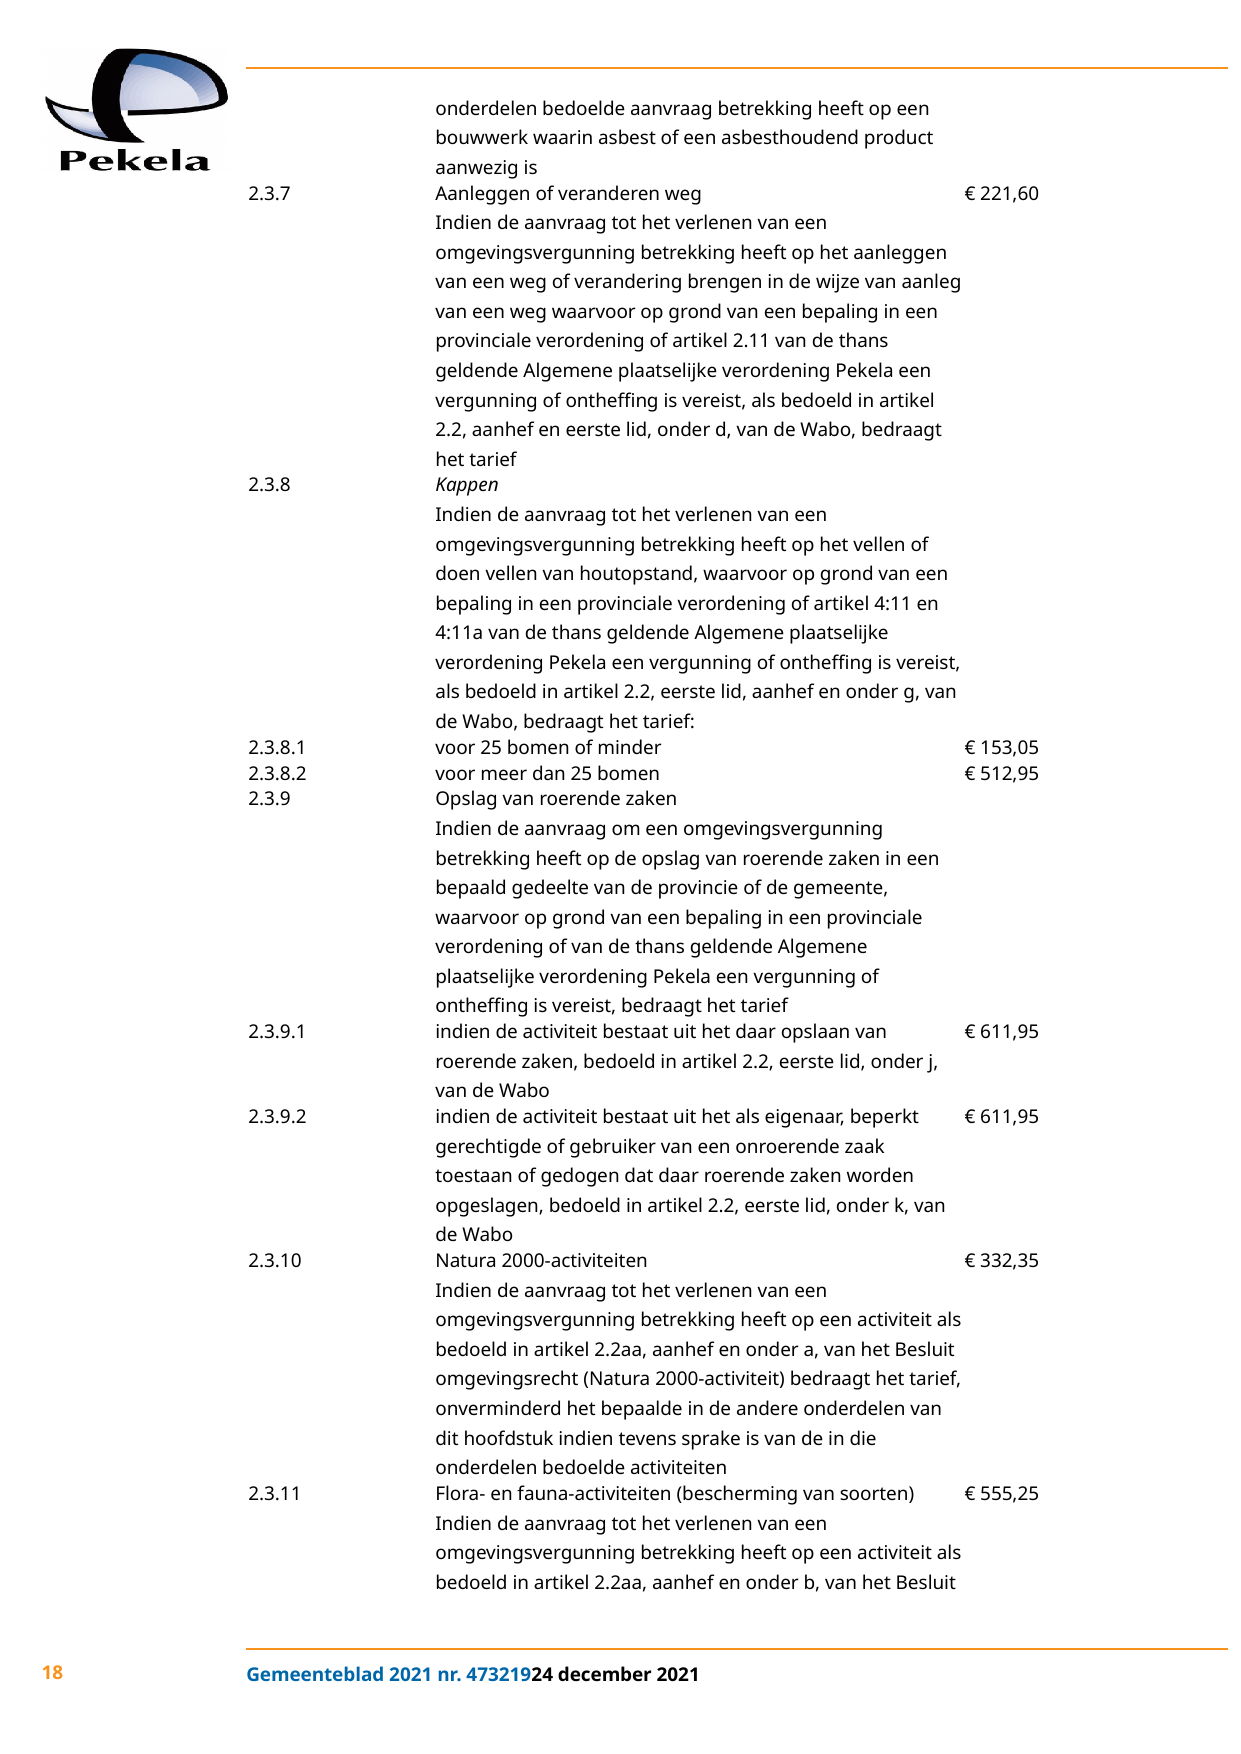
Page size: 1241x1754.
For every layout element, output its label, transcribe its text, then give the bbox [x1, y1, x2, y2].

table_cell indien de activiteit bestaat uit het daar opslaan van roerende zaken, bedoeld in artikel 2.2, eerste lid, onder j, van de Wabo [435, 1018, 964, 1103]
table_cell [964, 95, 1152, 180]
table_cell indien de activiteit bestaat uit het als eigenaar, beperkt gerechtigde of gebruiker van een onroerende zaak toestaan of gedogen dat daar roerende zaken worden opgeslagen, bedoeld in artikel 2.2, eerste lid, onder k, van de Wabo [435, 1103, 964, 1247]
table_cell € 512,95 [964, 760, 1152, 786]
table_cell € 221,60 [964, 180, 1152, 472]
picture [41, 47, 231, 172]
table_cell 2.3.8.1 [248, 734, 435, 760]
table_cell € 332,35 [964, 1247, 1152, 1480]
table_cell Flora- en fauna-activiteiten (bescherming van soorten) Indien de aanvraag tot het verlenen van een omgevingsvergunning betrekking heeft op een activiteit als bedoeld in artikel 2.2aa, aanhef en onder b, van het Besluit [435, 1480, 964, 1594]
table_cell 2.3.11 [248, 1480, 435, 1594]
table_cell 2.3.10 [248, 1247, 435, 1480]
table_cell € 611,95 [964, 1103, 1152, 1247]
table_cell voor 25 bomen of minder [435, 734, 964, 760]
table_cell 2.3.7 [248, 180, 435, 472]
table_cell Opslag van roerende zaken Indien de aanvraag om een omgevingsvergunning betrekking heeft op de opslag van roerende zaken in een bepaald gedeelte van de provincie of de gemeente, waarvoor op grond van een bepaling in een provinciale verordening of van de thans geldende Algemene plaatselijke verordening Pekela een vergunning of ontheffing is vereist, bedraagt het tarief [435, 786, 964, 1018]
table_cell Natura 2000-activiteiten Indien de aanvraag tot het verlenen van een omgevingsvergunning betrekking heeft op een activiteit als bedoeld in artikel 2.2aa, aanhef en onder a, van het Besluit omgevingsrecht (Natura 2000-activiteit) bedraagt het tarief, onverminderd het bepaalde in de andere onderdelen van dit hoofdstuk indien tevens sprake is van de in die onderdelen bedoelde activiteiten [435, 1247, 964, 1480]
table_cell 2.3.9.2 [248, 1103, 435, 1247]
table_cell Aanleggen of veranderen weg Indien de aanvraag tot het verlenen van een omgevingsvergunning betrekking heeft op het aanleggen van een weg of verandering brengen in de wijze van aanleg van een weg waarvoor op grond van een bepaling in een provinciale verordening of artikel 2.11 van de thans geldende Algemene plaatselijke verordening Pekela een vergunning of ontheffing is vereist, als bedoeld in artikel 2.2, aanhef en eerste lid, onder d, van de Wabo, bedraagt het tarief [435, 180, 964, 472]
table_cell onderdelen bedoelde aanvraag betrekking heeft op een bouwwerk waarin asbest of een asbesthoudend product aanwezig is [435, 95, 964, 180]
table_cell [248, 95, 435, 180]
table_cell 2.3.9 [248, 786, 435, 1018]
table_cell 2.3.8 [248, 472, 435, 734]
table_cell € 555,25 [964, 1480, 1152, 1594]
table_cell € 153,05 [964, 734, 1152, 760]
table_cell 2.3.8.2 [248, 760, 435, 786]
table_cell Kappen Indien de aanvraag tot het verlenen van een omgevingsvergunning betrekking heeft op het vellen of doen vellen van houtopstand, waarvoor op grond van een bepaling in een provinciale verordening of artikel 4:11 en 4:11a van de thans geldende Algemene plaatselijke verordening Pekela een vergunning of ontheffing is vereist, als bedoeld in artikel 2.2, eerste lid, aanhef en onder g, van de Wabo, bedraagt het tarief: [435, 472, 964, 734]
table_cell [964, 472, 1152, 734]
table_cell voor meer dan 25 bomen [435, 760, 964, 786]
table_cell [964, 786, 1152, 1018]
table_cell 2.3.9.1 [248, 1018, 435, 1103]
table_cell € 611,95 [964, 1018, 1152, 1103]
